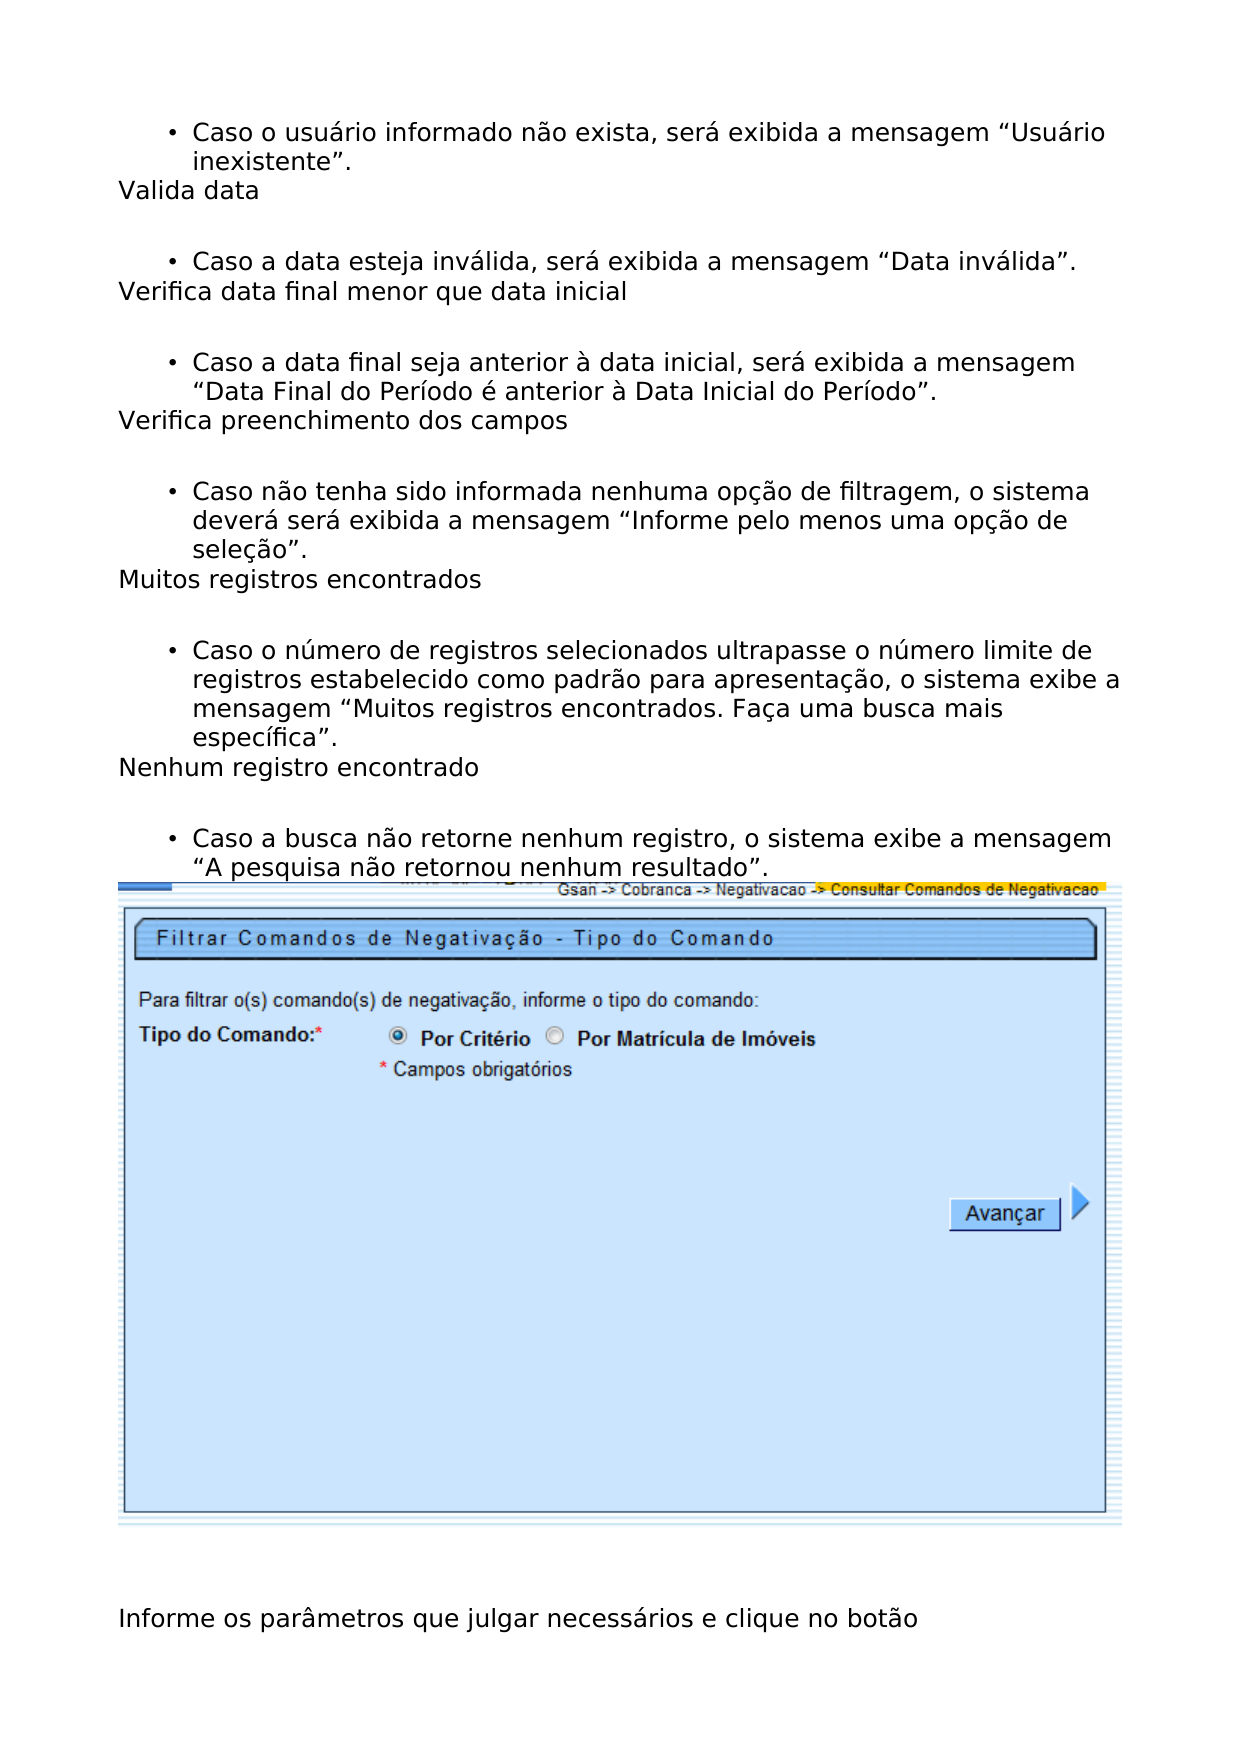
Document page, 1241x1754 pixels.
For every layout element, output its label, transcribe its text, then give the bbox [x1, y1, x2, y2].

list Caso a busca não retorne nenhum registro, o sistema exibe a mensagem “A pesquisa não retornou nenhum resultado”. [177, 824, 1122, 882]
text Informe os parâmetros que julgar necessários e clique no botão [118, 1604, 1122, 1634]
picture [118, 882, 1123, 1528]
list Caso não tenha sido informada nenhuma opção de filtragem, o sistema deverá será exibida a mensagem “Informe pelo menos uma opção de seleção”. [177, 477, 1122, 565]
text Nenhum registro encontrado [118, 753, 1122, 782]
list Caso a data final seja anterior à data inicial, será exibida a mensagem “Data Final do Período é anterior à Data Inicial do Período”. [177, 348, 1122, 406]
text Verifica preenchimento dos campos [118, 406, 1122, 435]
text Muitos registros encontrados [118, 565, 1122, 594]
list Caso o número de registros selecionados ultrapasse o número limite de registros estabelecido como padrão para apresentação, o sistema exibe a mensagem “Muitos registros encontrados. Faça uma busca mais específica”. [177, 636, 1122, 753]
list Caso a data esteja inválida, será exibida a mensagem “Data inválida”. [177, 248, 1122, 277]
text Valida data [118, 176, 1122, 206]
text Verifica data final menor que data inicial [118, 277, 1122, 306]
list Caso o usuário informado não exista, será exibida a mensagem “Usuário inexistente”. [177, 118, 1122, 176]
